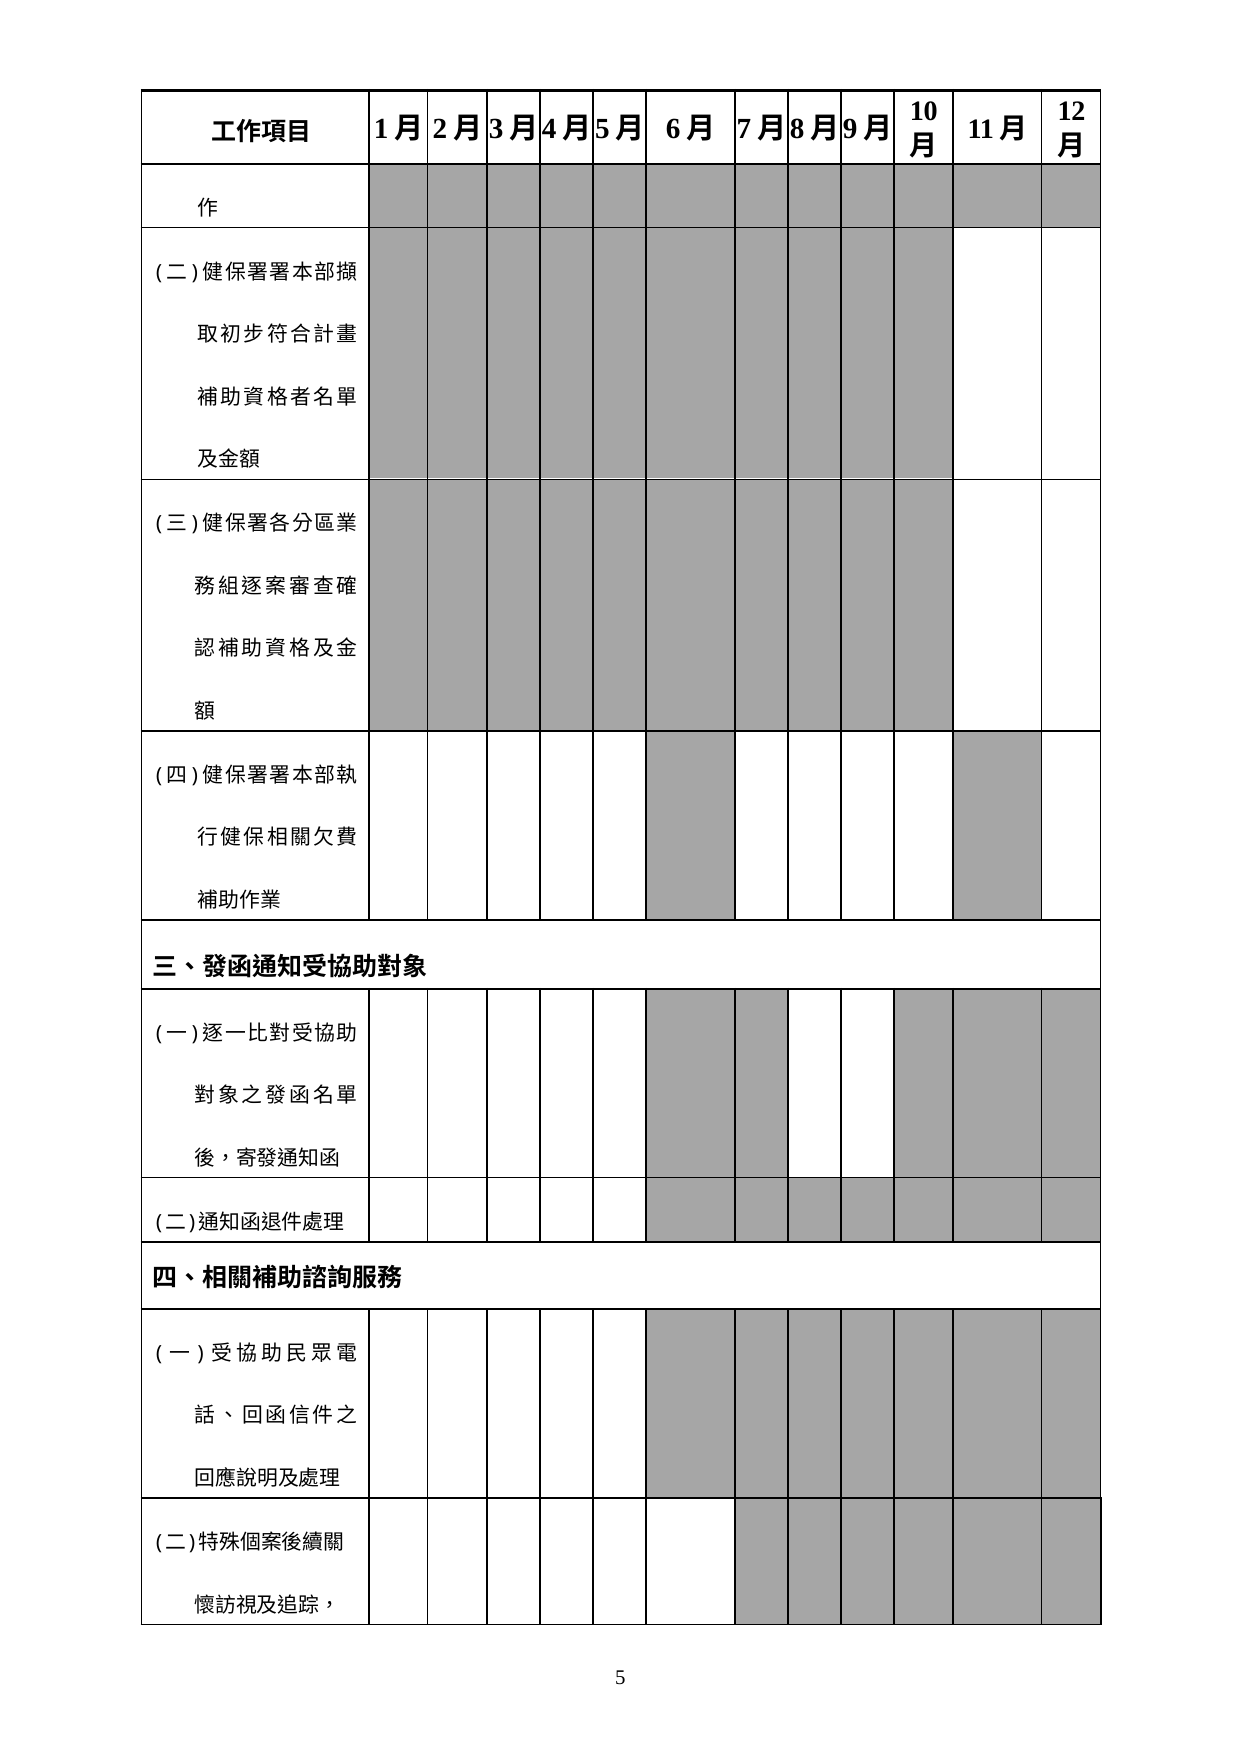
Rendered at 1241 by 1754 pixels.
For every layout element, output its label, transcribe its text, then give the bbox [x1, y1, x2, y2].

table_cell [370, 1310, 427, 1497]
table_cell [370, 990, 427, 1177]
table_cell [954, 480, 1041, 730]
table_cell [954, 1499, 1041, 1624]
table_cell [594, 480, 645, 730]
table_cell [789, 1310, 840, 1497]
table_cell [594, 732, 645, 919]
table_cell [428, 732, 486, 919]
table_cell [789, 1178, 840, 1241]
table_cell [736, 1499, 787, 1624]
table_cell [594, 1499, 645, 1624]
table_cell 三、發函通知受協助對象 [142, 921, 1100, 988]
table_cell [736, 1310, 787, 1497]
table_cell [1042, 1499, 1100, 1624]
table_cell [594, 228, 645, 478]
table_header 3月 [488, 92, 539, 163]
table_cell [842, 1310, 893, 1497]
table_cell [954, 1310, 1041, 1497]
table_cell [541, 732, 592, 919]
table_header 4月 [541, 92, 592, 163]
table_cell [488, 1310, 539, 1497]
table_header 9月 [842, 92, 893, 163]
table_cell [1042, 990, 1100, 1177]
table_cell (一)逐一比對受協助對象之發函名單後，寄發通知函 [142, 990, 368, 1177]
table_cell [954, 1178, 1041, 1241]
table_cell [647, 228, 734, 478]
table_cell [736, 732, 787, 919]
table_cell [736, 165, 787, 227]
table_cell [541, 480, 592, 730]
table_cell [428, 990, 486, 1177]
table_cell [594, 990, 645, 1177]
table_cell [370, 1499, 427, 1624]
table_cell [428, 165, 486, 227]
table_cell [370, 480, 427, 730]
table_cell [842, 1178, 893, 1241]
table_cell [488, 165, 539, 227]
table_cell [895, 1499, 952, 1624]
table_cell [736, 990, 787, 1177]
table_header 10月 [895, 92, 952, 163]
table_cell [842, 990, 893, 1177]
table_cell [428, 1499, 486, 1624]
table_cell [488, 1499, 539, 1624]
table_cell [895, 1178, 952, 1241]
table_cell [370, 165, 427, 227]
table_cell [647, 480, 734, 730]
table_cell (二)特殊個案後續關懷訪視及追踪， [142, 1499, 368, 1624]
table_cell [789, 228, 840, 478]
table_cell [954, 165, 1041, 227]
table_cell [895, 990, 952, 1177]
table_cell [842, 228, 893, 478]
table_cell [488, 732, 539, 919]
table_cell [842, 732, 893, 919]
table_cell [895, 1310, 952, 1497]
table_cell [370, 732, 427, 919]
table_cell [488, 228, 539, 478]
table_cell [647, 1499, 734, 1624]
table_header 7月 [736, 92, 787, 163]
table_cell [789, 480, 840, 730]
table_cell [789, 1499, 840, 1624]
table_cell [954, 990, 1041, 1177]
table_cell (三)健保署各分區業務組逐案審查確認補助資格及金額 [142, 480, 368, 730]
table_header 工作項目 [142, 92, 368, 163]
table_cell (二)健保署署本部擷取初步符合計畫補助資格者名單及金額 [142, 228, 368, 478]
table_cell [736, 228, 787, 478]
table_header 8月 [789, 92, 840, 163]
table_cell [954, 228, 1041, 478]
table_cell [1042, 165, 1100, 227]
table_cell [954, 732, 1041, 919]
table_cell [1042, 1310, 1100, 1497]
table_cell [647, 732, 734, 919]
table_cell [647, 990, 734, 1177]
table_cell [647, 165, 734, 227]
table_cell [736, 480, 787, 730]
table_cell [594, 165, 645, 227]
table_cell [895, 480, 952, 730]
table_cell [789, 732, 840, 919]
table_cell [370, 228, 427, 478]
table_cell [541, 165, 592, 227]
table_cell [1042, 228, 1100, 478]
table_cell [842, 1499, 893, 1624]
table_cell [647, 1310, 734, 1497]
table_cell (一)受協助民眾電話、回函信件之回應說明及處理 [142, 1310, 368, 1497]
table_cell [895, 165, 952, 227]
table_cell 四、相關補助諮詢服務 [142, 1243, 1100, 1308]
table_cell [842, 480, 893, 730]
table_cell 作 [142, 165, 368, 227]
table_cell [789, 990, 840, 1177]
table_cell [736, 1178, 787, 1241]
table_cell [370, 1178, 427, 1241]
table_cell [541, 1178, 592, 1241]
table_header 12月 [1042, 92, 1100, 163]
table_cell [428, 480, 486, 730]
table_cell [594, 1178, 645, 1241]
table_cell [541, 1310, 592, 1497]
table_cell [1042, 732, 1100, 919]
table_cell [594, 1310, 645, 1497]
table_cell [541, 990, 592, 1177]
table_cell [488, 480, 539, 730]
table_cell [541, 228, 592, 478]
table_header 1月 [370, 92, 427, 163]
table_header 2月 [428, 92, 486, 163]
table_cell [647, 1178, 734, 1241]
table_cell [789, 165, 840, 227]
table_cell [428, 1178, 486, 1241]
table_cell (二)通知函退件處理 [142, 1178, 368, 1241]
table_cell [488, 990, 539, 1177]
table_header 6月 [647, 92, 734, 163]
table_header 11月 [954, 92, 1041, 163]
table_cell [1042, 1178, 1100, 1241]
table_cell [541, 1499, 592, 1624]
table_cell [488, 1178, 539, 1241]
table_cell (四)健保署署本部執行健保相關欠費補助作業 [142, 732, 368, 919]
table_header 5月 [594, 92, 645, 163]
table_cell [895, 228, 952, 478]
table_cell [842, 165, 893, 227]
table_cell [428, 228, 486, 478]
table_cell [428, 1310, 486, 1497]
table_cell [1042, 480, 1100, 730]
table_cell [895, 732, 952, 919]
